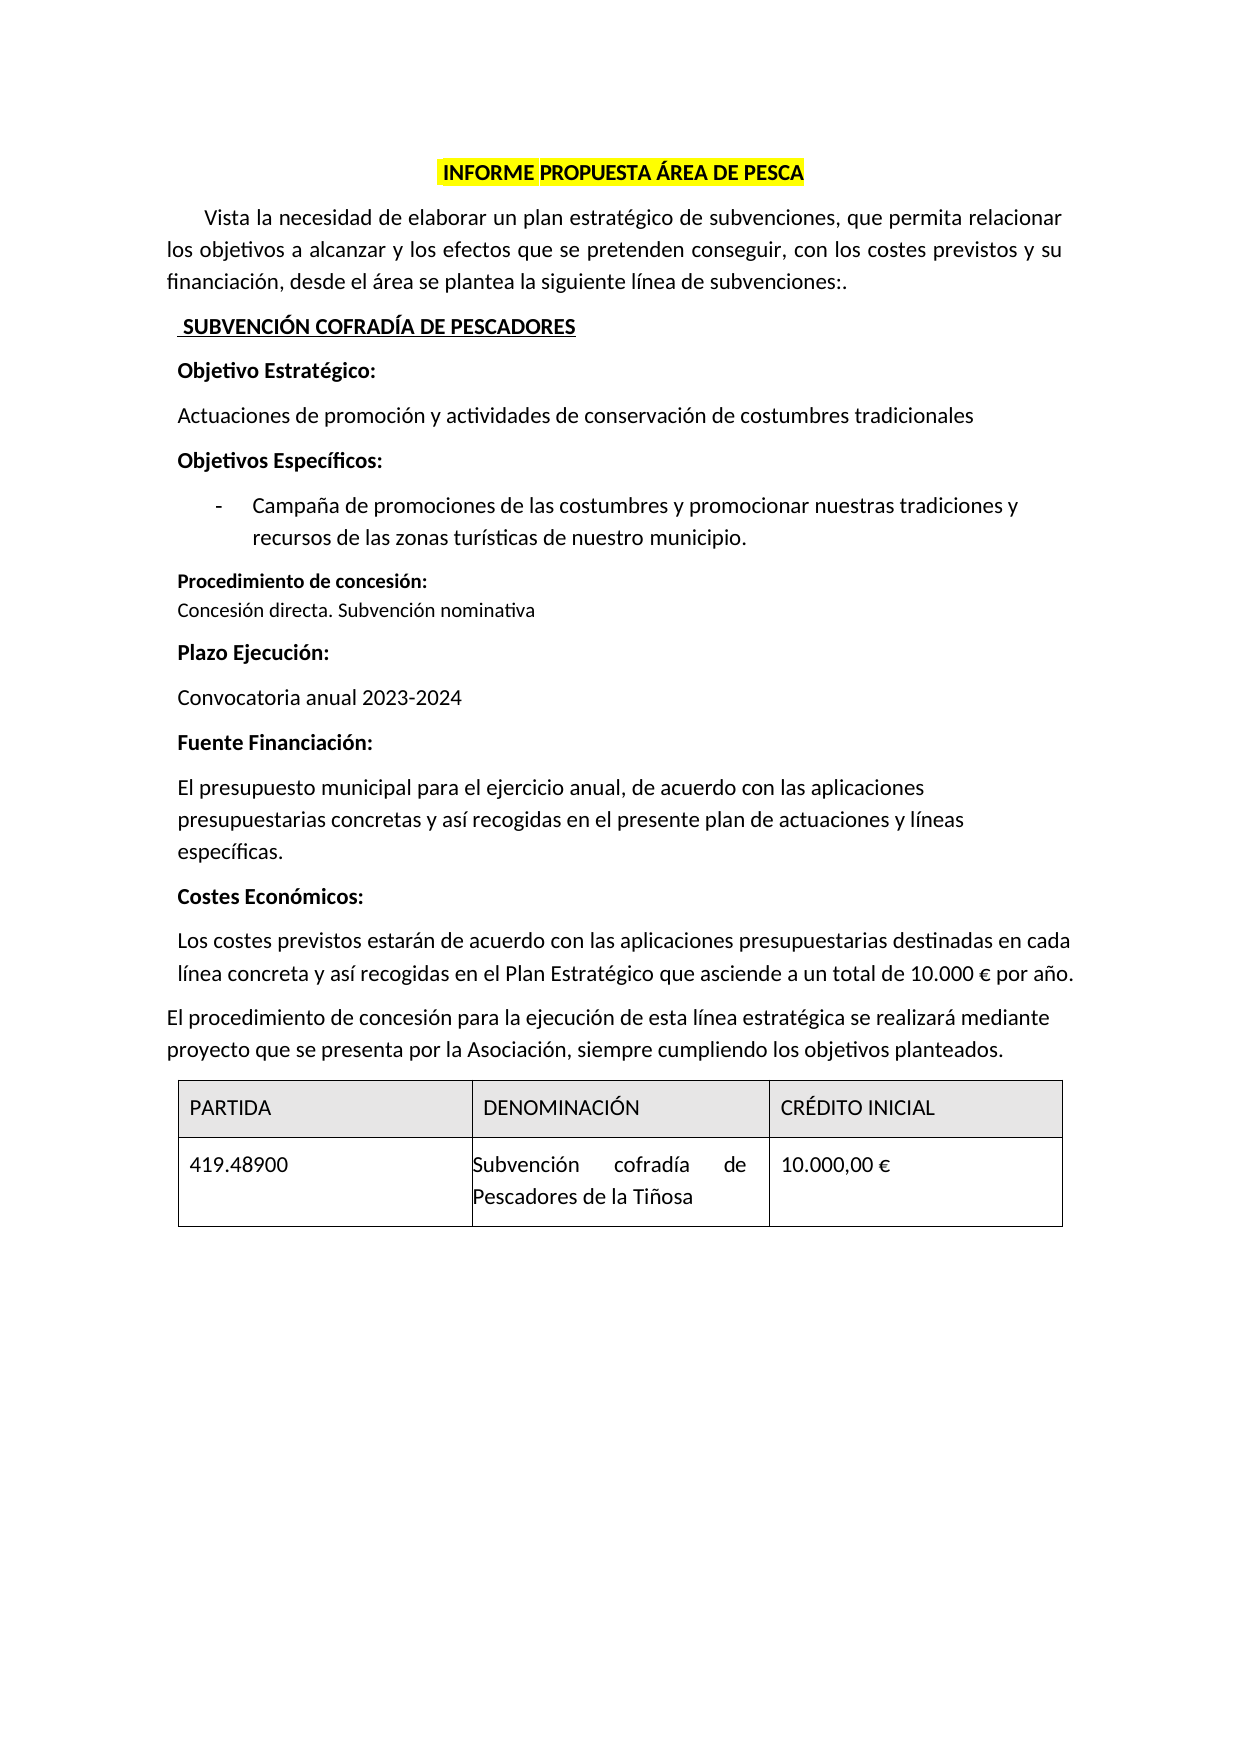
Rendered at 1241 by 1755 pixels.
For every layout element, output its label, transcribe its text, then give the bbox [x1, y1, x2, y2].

table_header DENOMINACIÓN [473, 1081, 769, 1137]
table_header PARTIDA [179, 1081, 472, 1137]
text Los costes previstos estarán de acuerdo con las aplicaciones presupuestarias destinadas en cada línea concreta y así recogidas en el Plan Estratégico que asciende a un total de 10.000 € por año. [177, 926, 1076, 987]
table_cell Subvención cofradía de Pescadores de la Tiñosa [473, 1138, 769, 1226]
subtitle INFORME PROPUESTA ÁREA DE PESCA [167, 158, 1074, 186]
table_header CRÉDITO INICIAL [770, 1081, 1062, 1137]
text - Campaña de promociones de las costumbres y promocionar nuestras tradiciones y recursos de las zonas turísticas de nuestro municipio. [215, 491, 1064, 551]
text Convocatoria anual 2023-2024 [177, 683, 1076, 711]
subtitle Fuente Financiación: [177, 728, 1076, 756]
text Actuaciones de promoción y actividades de conservación de costumbres tradicionales [177, 401, 1076, 429]
text Concesión directa. Subvención nominativa [177, 597, 1076, 622]
subtitle Plazo Ejecución: [177, 638, 1076, 667]
text Procedimiento de concesión: [177, 568, 1076, 593]
subtitle Costes Económicos: [177, 882, 1076, 910]
table_cell 10.000,00 € [770, 1138, 1062, 1226]
text El presupuesto municipal para el ejercicio anual, de acuerdo con las aplicaciones presupuestarias concretas y así recogidas en el presente plan de actuaciones y líneas especíﬁcas. [177, 773, 1076, 865]
subtitle Objetivos Especíﬁcos: [177, 446, 1076, 474]
text Vista la necesidad de elaborar un plan estratégico de subvenciones, que permita relacionar los objetivos a alcanzar y los efectos que se pretenden conseguir, con los costes previstos y su ﬁnanciación, desde el área se plantea la siguiente línea de subvenciones:. [167, 203, 1064, 295]
subtitle SUBVENCIÓN COFRADÍA DE PESCADORES [177, 312, 1076, 340]
table_cell 419.48900 [179, 1138, 472, 1226]
text Objetivo Estratégico: [177, 357, 1076, 385]
text El procedimiento de concesión para la ejecución de esta línea estratégica se realizará mediante proyecto que se presenta por la Asociación, siempre cumpliendo los objetivos planteados. [167, 1003, 1064, 1063]
